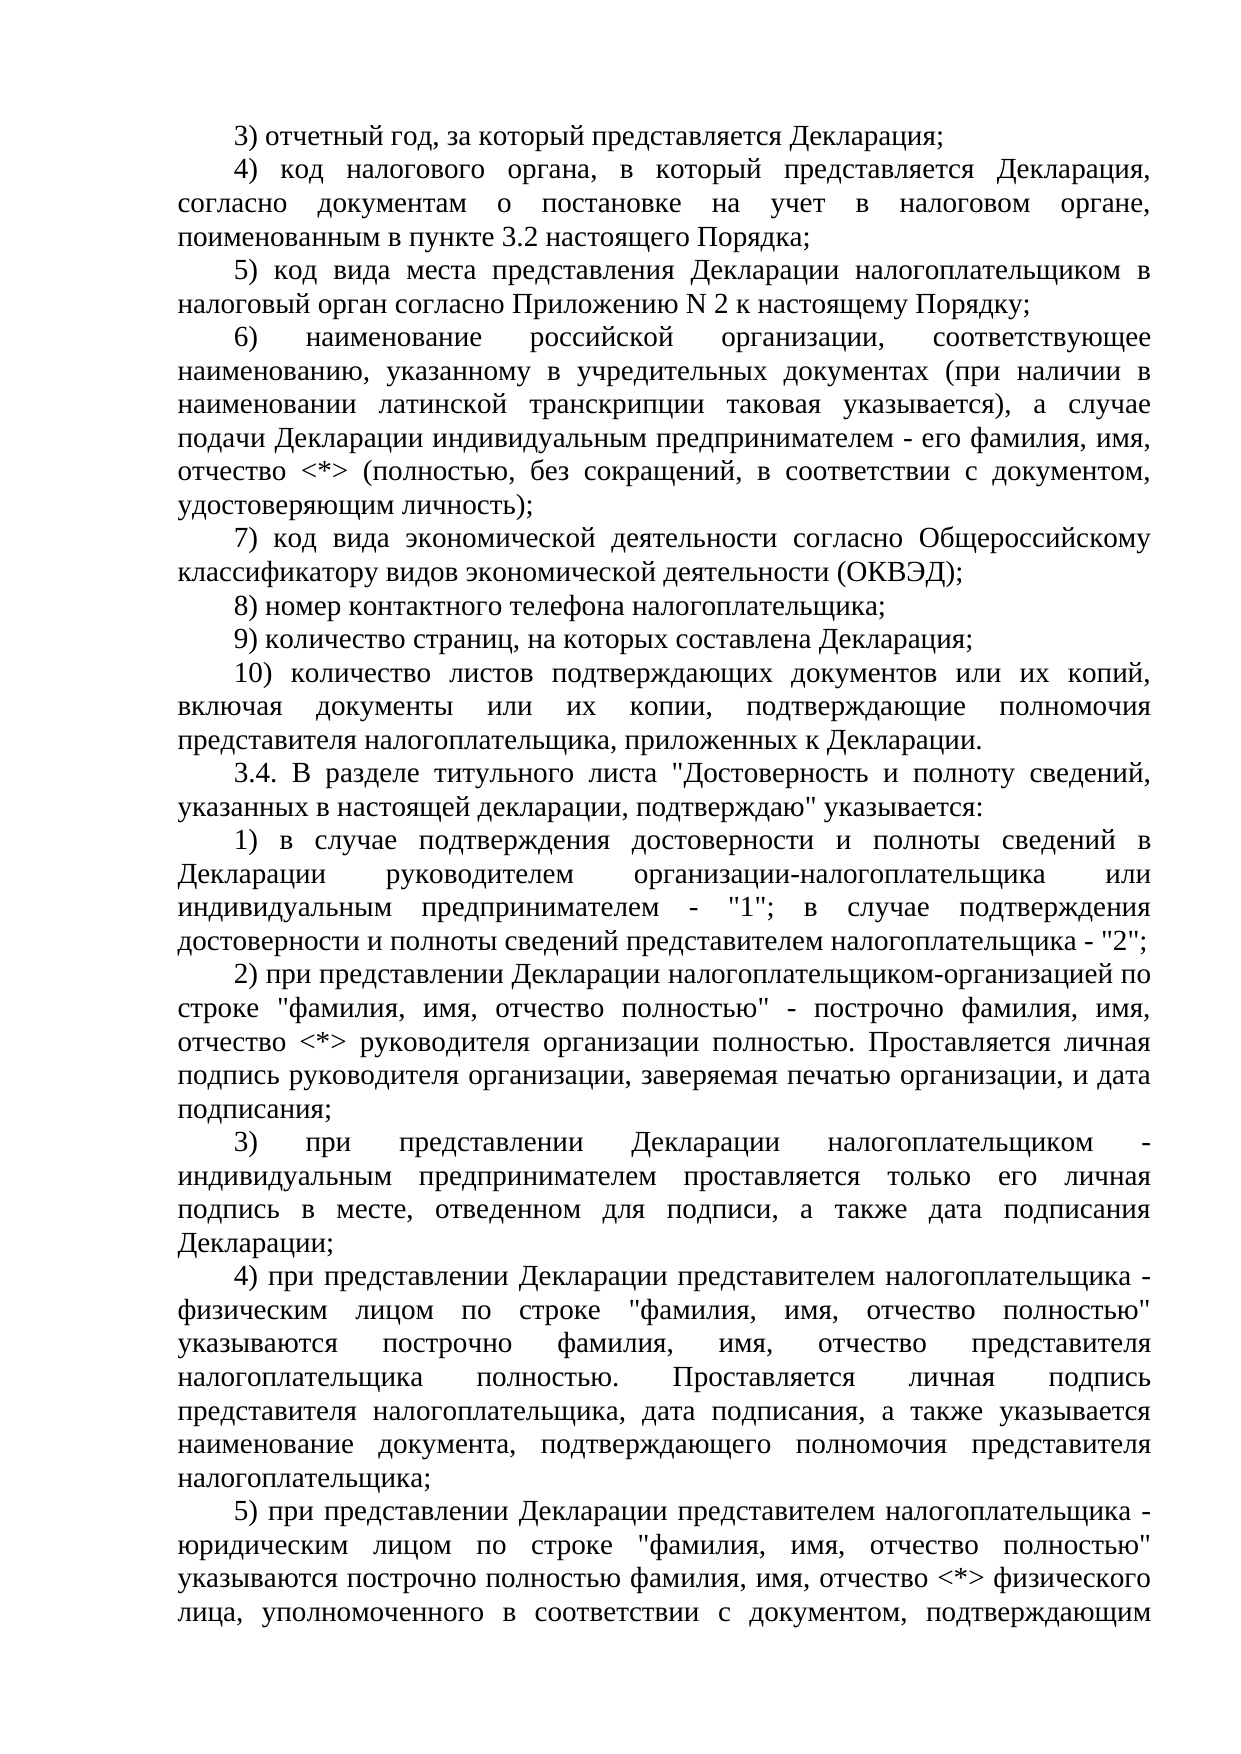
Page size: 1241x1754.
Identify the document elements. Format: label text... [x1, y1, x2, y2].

text 5) при представлении Декларации представителем налогоплательщика - юридическим лицом по строке "фамилия, имя, отчество полностью" указываются построчно полностью фамилия, имя, отчество <*> физического лица, уполномоченного в соответствии с документом, подтверждающим [177, 1493, 1152, 1627]
text 3) при представлении Декларации налогоплательщиком - индивидуальным предпринимателем проставляется только его личная подпись в месте, отведенном для подписи, а также дата подписания Декларации; [177, 1124, 1152, 1258]
text 1) в случае подтверждения достоверности и полноты сведений в Декларации руководителем организации-налогоплательщика или индивидуальным предпринимателем - "1"; в случае подтверждения достоверности и полноты сведений представителем налогоплательщика - "2"; [177, 822, 1152, 957]
text 10) количество листов подтверждающих документов или их копий, включая документы или их копии, подтверждающие полномочия представителя налогоплательщика, приложенных к Декларации. [177, 655, 1152, 755]
text 2) при представлении Декларации налогоплательщиком-организацией по строке "фамилия, имя, отчество полностью" - построчно фамилия, имя, отчество <*> руководителя организации полностью. Проставляется личная подпись руководителя организации, заверяемая печатью организации, и дата подписания; [177, 957, 1152, 1124]
text 3.4. В разделе титульного листа "Достоверность и полноту сведений, указанных в настоящей декларации, подтверждаю" указывается: [177, 755, 1152, 822]
text 4) при представлении Декларации представителем налогоплательщика - физическим лицом по строке "фамилия, имя, отчество полностью" указываются построчно фамилия, имя, отчество представителя налогоплательщика полностью. Проставляется личная подпись представителя налогоплательщика, дата подписания, а также указывается наименование документа, подтверждающего полномочия представителя налогоплательщика; [177, 1258, 1152, 1493]
text 9) количество страниц, на которых составлена Декларация; [177, 621, 1152, 655]
text 3) отчетный год, за который представляется Декларация; [177, 118, 1152, 152]
text 5) код вида места представления Декларации налогоплательщиком в налоговый орган согласно Приложению N 2 к настоящему Порядку; [177, 252, 1152, 319]
text 7) код вида экономической деятельности согласно Общероссийскому классификатору видов экономической деятельности (ОКВЭД); [177, 521, 1152, 588]
text 6) наименование российской организации, соответствующее наименованию, указанному в учредительных документах (при наличии в наименовании латинской транскрипции таковая указывается), а случае подачи Декларации индивидуальным предпринимателем - его фамилия, имя, отчество <*> (полностью, без сокращений, в соответствии с документом, удостоверяющим личность); [177, 319, 1152, 521]
text 8) номер контактного телефона налогоплательщика; [177, 588, 1152, 621]
text 4) код налогового органа, в который представляется Декларация, согласно документам о постановке на учет в налоговом органе, поименованным в пункте 3.2 настоящего Порядка; [177, 152, 1152, 252]
